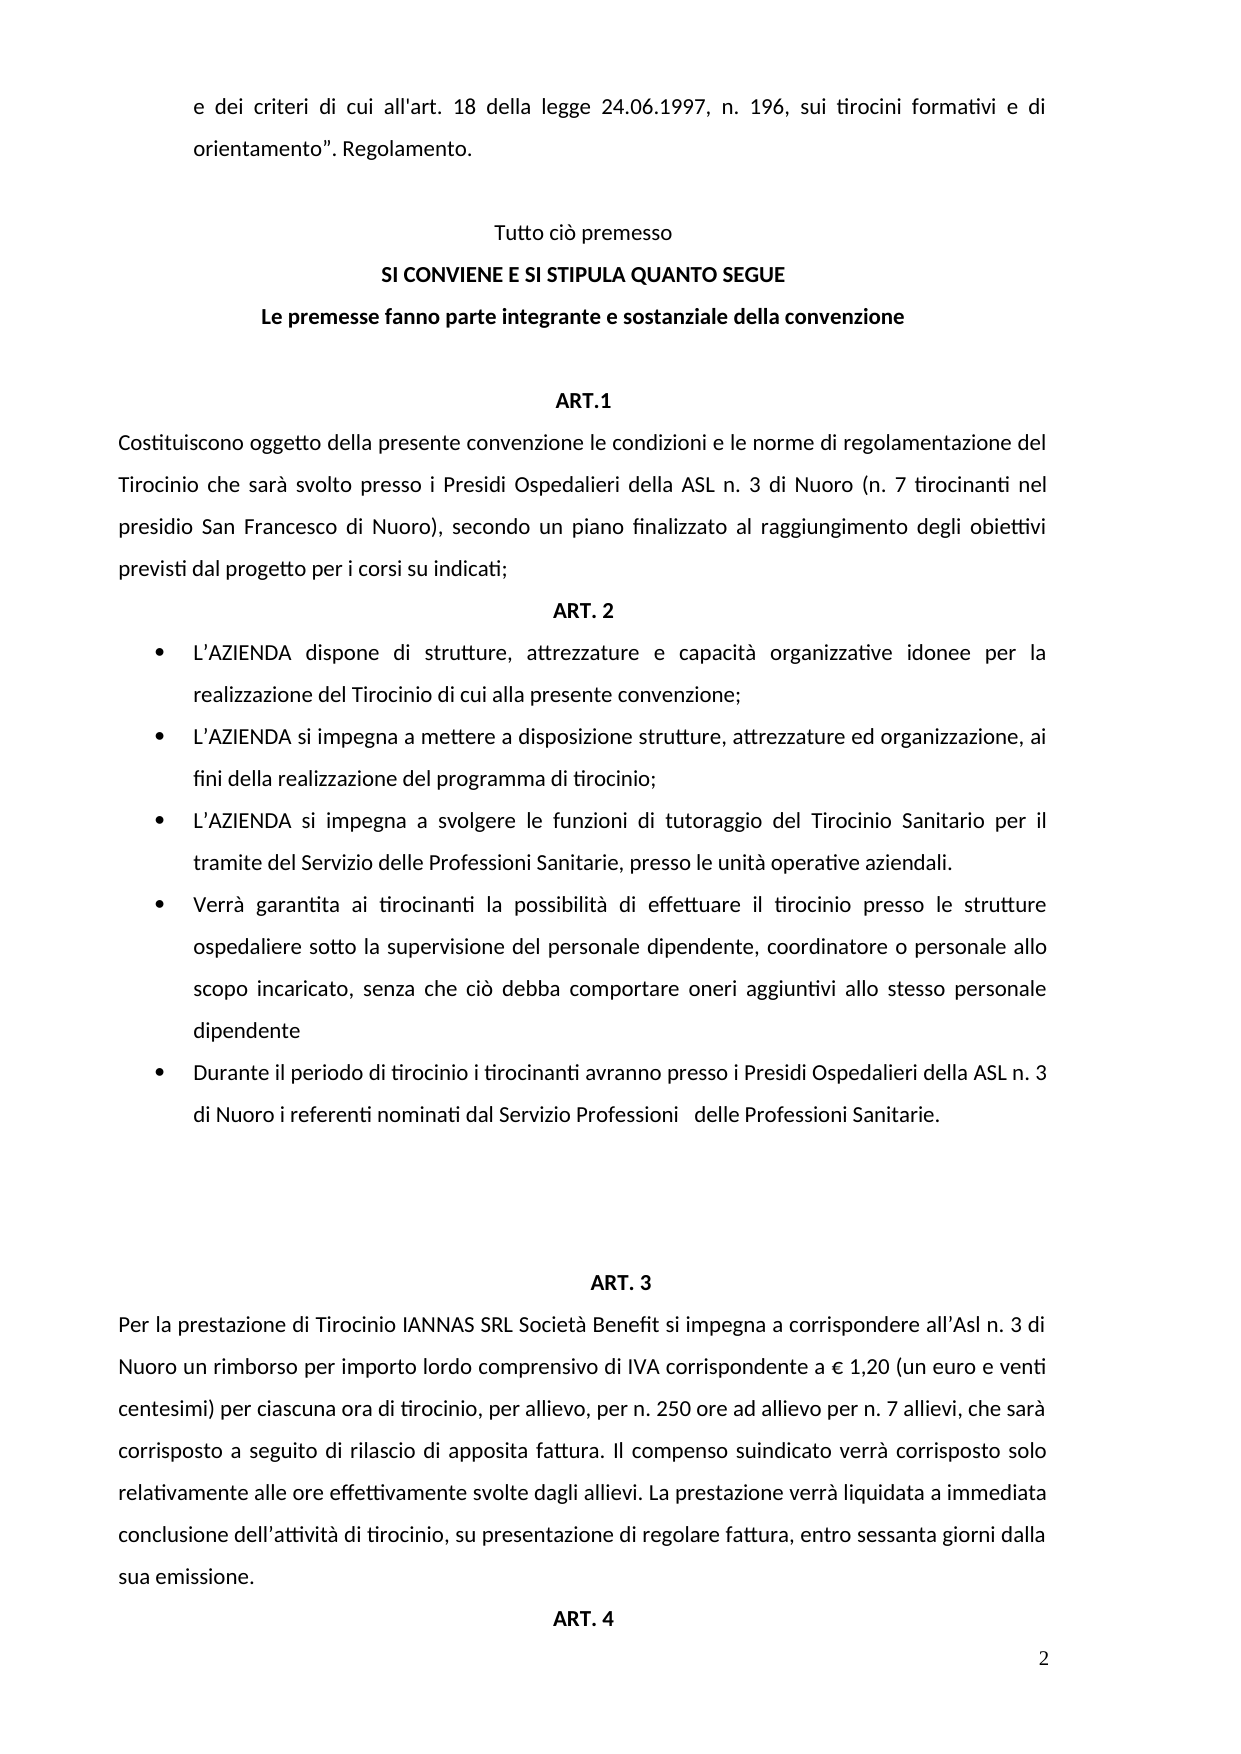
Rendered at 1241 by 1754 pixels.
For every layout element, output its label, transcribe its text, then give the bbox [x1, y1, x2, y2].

text e dei criteri di cui all'art. 18 della legge 24.06.1997, n. 196, sui tirocini formativi e di orientamento”. Regolamento. [193, 92, 1048, 162]
list Verrà garantita ai tirocinanti la possibilità di effettuare il tirocinio presso le strutture ospedaliere sotto la supervisione del personale dipendente, coordinatore o personale allo scopo incaricato, senza che ciò debba comportare oneri aggiuntivi allo stesso personale dipendente [156, 890, 1048, 1044]
text Le premesse fanno parte integrante e sostanziale della convenzione [118, 302, 1048, 330]
list L’AZIENDA si impegna a svolgere le funzioni di tutoraggio del Tirocinio Sanitario per il tramite del Servizio delle Professioni Sanitarie, presso le unità operative aziendali. [156, 806, 1048, 876]
list L’AZIENDA si impegna a mettere a disposizione strutture, attrezzature ed organizzazione, ai fini della realizzazione del programma di tirocinio; [156, 722, 1048, 792]
list Durante il periodo di tirocinio i tirocinanti avranno presso i Presidi Ospedalieri della ASL n. 3 di Nuoro i referenti nominati dal Servizio Professioni delle Professioni Sanitarie. [156, 1058, 1048, 1128]
text ART. 4 [118, 1604, 1048, 1632]
text Tutto ciò premesso [118, 218, 1048, 246]
text SI CONVIENE E SI STIPULA QUANTO SEGUE [118, 260, 1048, 288]
text ART. 2 [118, 596, 1048, 624]
text Costituiscono oggetto della presente convenzione le condizioni e le norme di regolamentazione del Tirocinio che sarà svolto presso i Presidi Ospedalieri della ASL n. 3 di Nuoro (n. 7 tirocinanti nel presidio San Francesco di Nuoro), secondo un piano finalizzato al raggiungimento degli obiettivi previsti dal progetto per i corsi su indicati; [118, 428, 1048, 582]
list L’AZIENDA dispone di strutture, attrezzature e capacità organizzative idonee per la realizzazione del Tirocinio di cui alla presente convenzione; [156, 638, 1048, 708]
text Per la prestazione di Tirocinio IANNAS SRL Società Benefit si impegna a corrispondere all’Asl n. 3 di Nuoro un rimborso per importo lordo comprensivo di IVA corrispondente a € 1,20 (un euro e venti centesimi) per ciascuna ora di tirocinio, per allievo, per n. 250 ore ad allievo per n. 7 allievi, che sarà corrisposto a seguito di rilascio di apposita fattura. Il compenso suindicato verrà corrisposto solo relativamente alle ore effettivamente svolte dagli allievi. La prestazione verrà liquidata a immediata conclusione dell’attività di tirocinio, su presentazione di regolare fattura, entro sessanta giorni dalla sua emissione. [118, 1310, 1048, 1590]
text ART. 3 [193, 1268, 1048, 1296]
text ART.1 [118, 386, 1048, 414]
